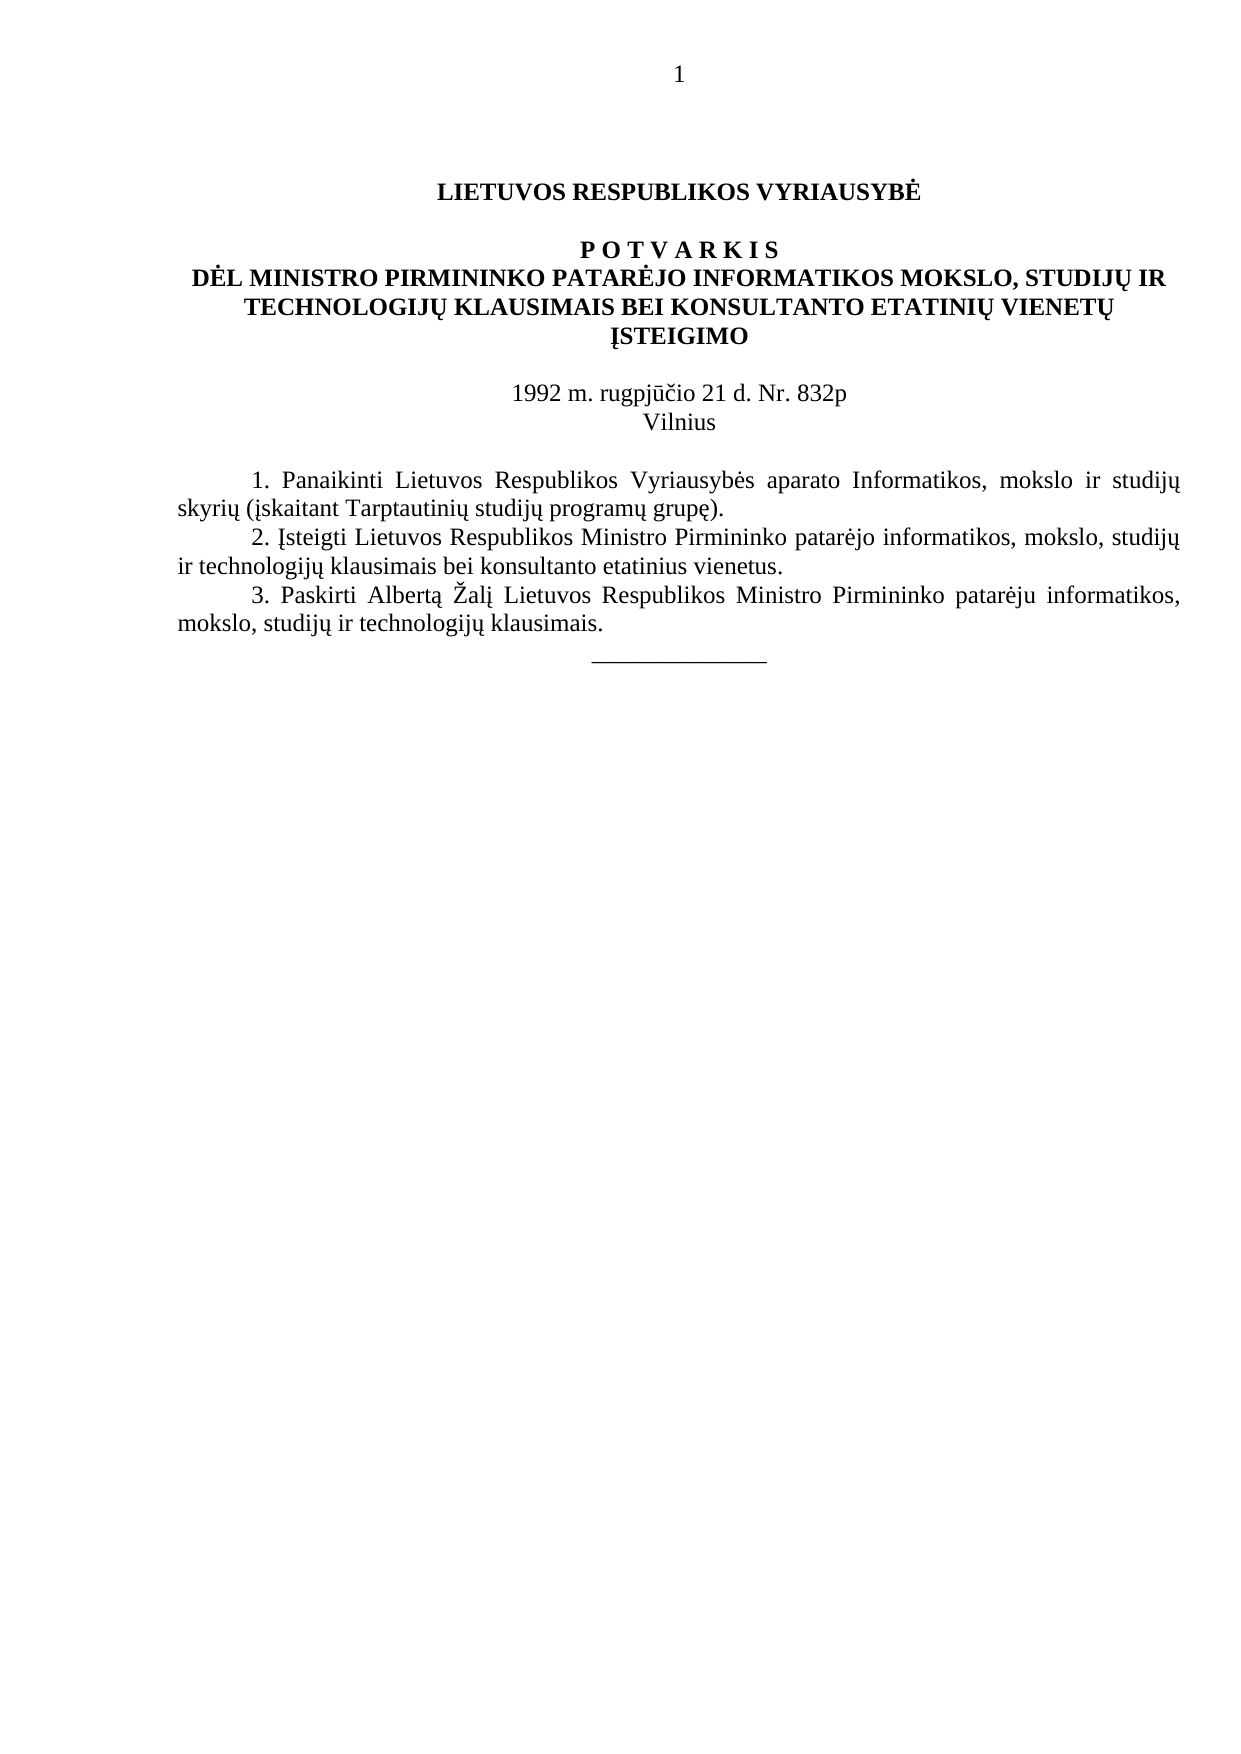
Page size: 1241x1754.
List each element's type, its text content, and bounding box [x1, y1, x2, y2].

text 1. Panaikinti Lietuvos Respublikos Vyriausybės aparato Informatikos, mokslo ir studijų skyrių (įskaitant Tarptautinių studijų programų grupę). [177, 465, 1181, 522]
text 1992 m. rugpjūčio 21 d. Nr. 832p [177, 378, 1181, 407]
text ______________ [177, 637, 1181, 666]
text 2. Įsteigti Lietuvos Respublikos Ministro Pirmininko patarėjo informatikos, mokslo, studijų ir technologijų klausimais bei konsultanto etatinius vienetus. [177, 522, 1181, 580]
text LIETUVOS RESPUBLIKOS VYRIAUSYBĖ [177, 177, 1181, 206]
text DĖL MINISTRO PIRMININKO PATARĖJO INFORMATIKOS MOKSLO, STUDIJŲ IR TECHNOLOGIJŲ KLAUSIMAIS BEI KONSULTANTO ETATINIŲ VIENETŲ ĮSTEIGIMO [177, 263, 1181, 350]
text Vilnius [177, 407, 1181, 436]
text P O T V A R K I S [177, 235, 1181, 263]
text 3. Paskirti Albertą Žalį Lietuvos Respublikos Ministro Pirmininko patarėju informatikos, mokslo, studijų ir technologijų klausimais. [177, 580, 1181, 637]
